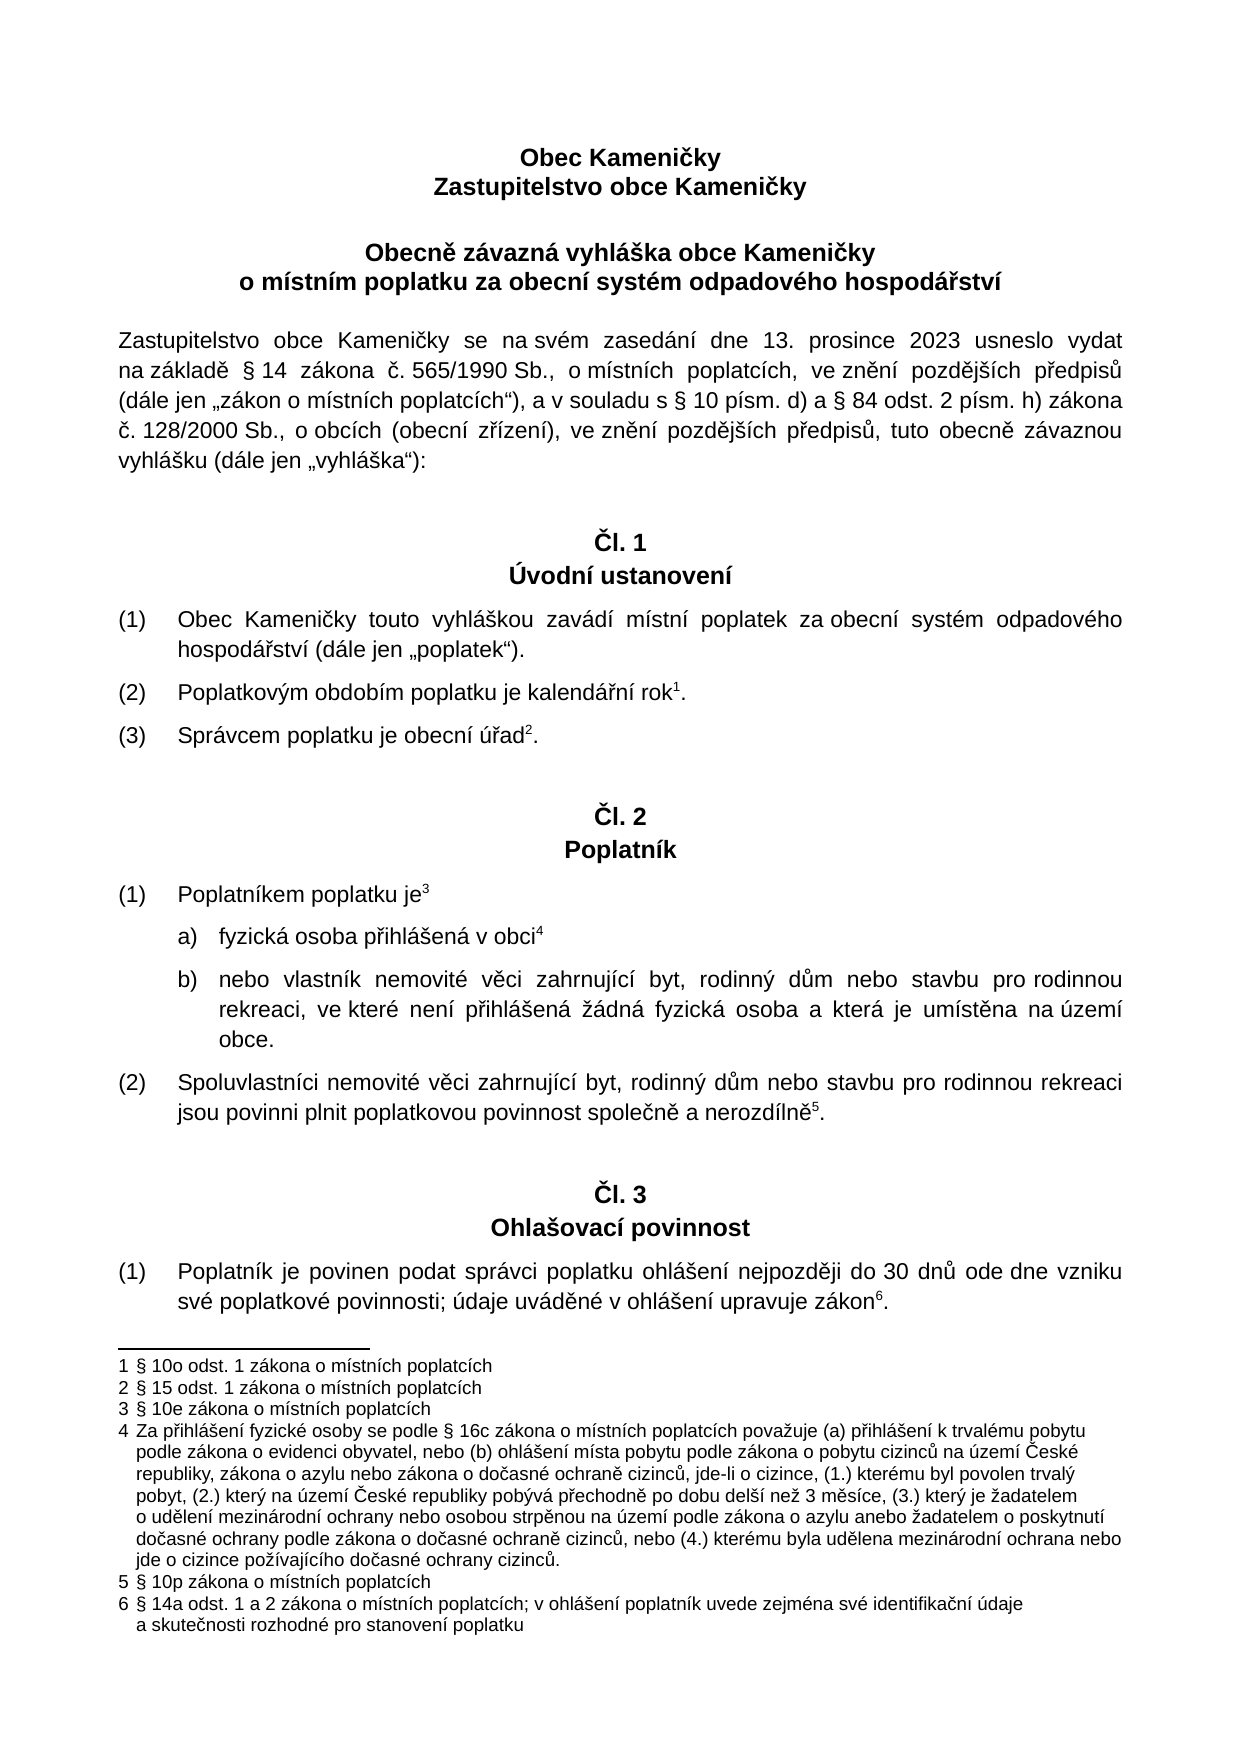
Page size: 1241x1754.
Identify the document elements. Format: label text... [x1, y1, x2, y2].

list § 10e zákona o místních poplatcích [118, 1398, 1122, 1420]
list Poplatníkem poplatku je [118, 881, 1122, 907]
text Zastupitelstvo obce Kameničky se na svém zasedání dne 13. prosince 2023 usneslo vydat na základě § 14 zákona č. 565/1990 Sb., o místních poplatcích, ve znění pozdějších předpisů (dále jen „zákon o místních poplatcích“), a v souladu s § 10 písm. d) a § 84 odst. 2 písm. h) zákona č. 128/2000 Sb., o obcích (obecní zřízení), ve znění pozdějších předpisů, tuto obecně závaznou vyhlášku (dále jen „vyhláška“): [118, 327, 1122, 474]
list Spoluvlastníci nemovité věci zahrnující byt, rodinný dům nebo stavbu pro rodinnou rekreaci jsou povinni plnit poplatkovou povinnost společně a nerozdílně. [118, 1069, 1122, 1126]
list Poplatník je povinen podat správci poplatku ohlášení nejpozději do 30 dnů ode dne vzniku své poplatkové povinnosti; údaje uváděné v ohlášení upravuje zákon. [118, 1258, 1122, 1315]
subtitle Čl. 2 Poplatník [118, 802, 1122, 864]
list § 14a odst. 1 a 2 zákona o místních poplatcích; v ohlášení poplatník uvede zejména své identifikační údaje a skutečnosti rozhodné pro stanovení poplatku [118, 1592, 1122, 1635]
list § 15 odst. 1 zákona o místních poplatcích [118, 1377, 1122, 1398]
list nebo vlastník nemovité věci zahrnující byt, rodinný dům nebo stavbu pro rodinnou rekreaci, ve které není přihlášená žádná fyzická osoba a která je umístěna na území obce. [177, 966, 1122, 1053]
subtitle Obecně závazná vyhláška obce Kameničky o místním poplatku za obecní systém odpadového hospodářství [118, 238, 1122, 295]
list Za přihlášení fyzické osoby se podle § 16c zákona o místních poplatcích považuje (a) přihlášení k trvalému pobytu podle zákona o evidenci obyvatel, nebo (b) ohlášení místa pobytu podle zákona o pobytu cizinců na území České republiky, zákona o azylu nebo zákona o dočasné ochraně cizinců, jde-li o cizince, (1.) kterému byl povolen trvalý pobyt, (2.) který na území České republiky pobývá přechodně po dobu delší než 3 měsíce, (3.) který je žadatelem o udělení mezinárodní ochrany nebo osobou strpěnou na území podle zákona o azylu anebo žadatelem o poskytnutí dočasné ochrany podle zákona o dočasné ochraně cizinců, nebo (4.) kterému byla udělena mezinárodní ochrana nebo jde o cizince požívajícího dočasné ochrany cizinců. [118, 1420, 1122, 1571]
list fyzická osoba přihlášená v obci [177, 923, 1122, 950]
subtitle Čl. 3 Ohlašovací povinnost [118, 1179, 1122, 1241]
list Obec Kameničky touto vyhláškou zavádí místní poplatek za obecní systém odpadového hospodářství (dále jen „poplatek“). [118, 606, 1122, 663]
list § 10o odst. 1 zákona o místních poplatcích [118, 1355, 1122, 1377]
title Obec Kameničky Zastupitelstvo obce Kameničky [118, 143, 1122, 201]
list Poplatkovým obdobím poplatku je kalendářní rok. [118, 679, 1122, 706]
list § 10p zákona o místních poplatcích [118, 1571, 1122, 1592]
subtitle Čl. 1 Úvodní ustanovení [118, 528, 1122, 589]
list Správcem poplatku je obecní úřad. [118, 722, 1122, 748]
